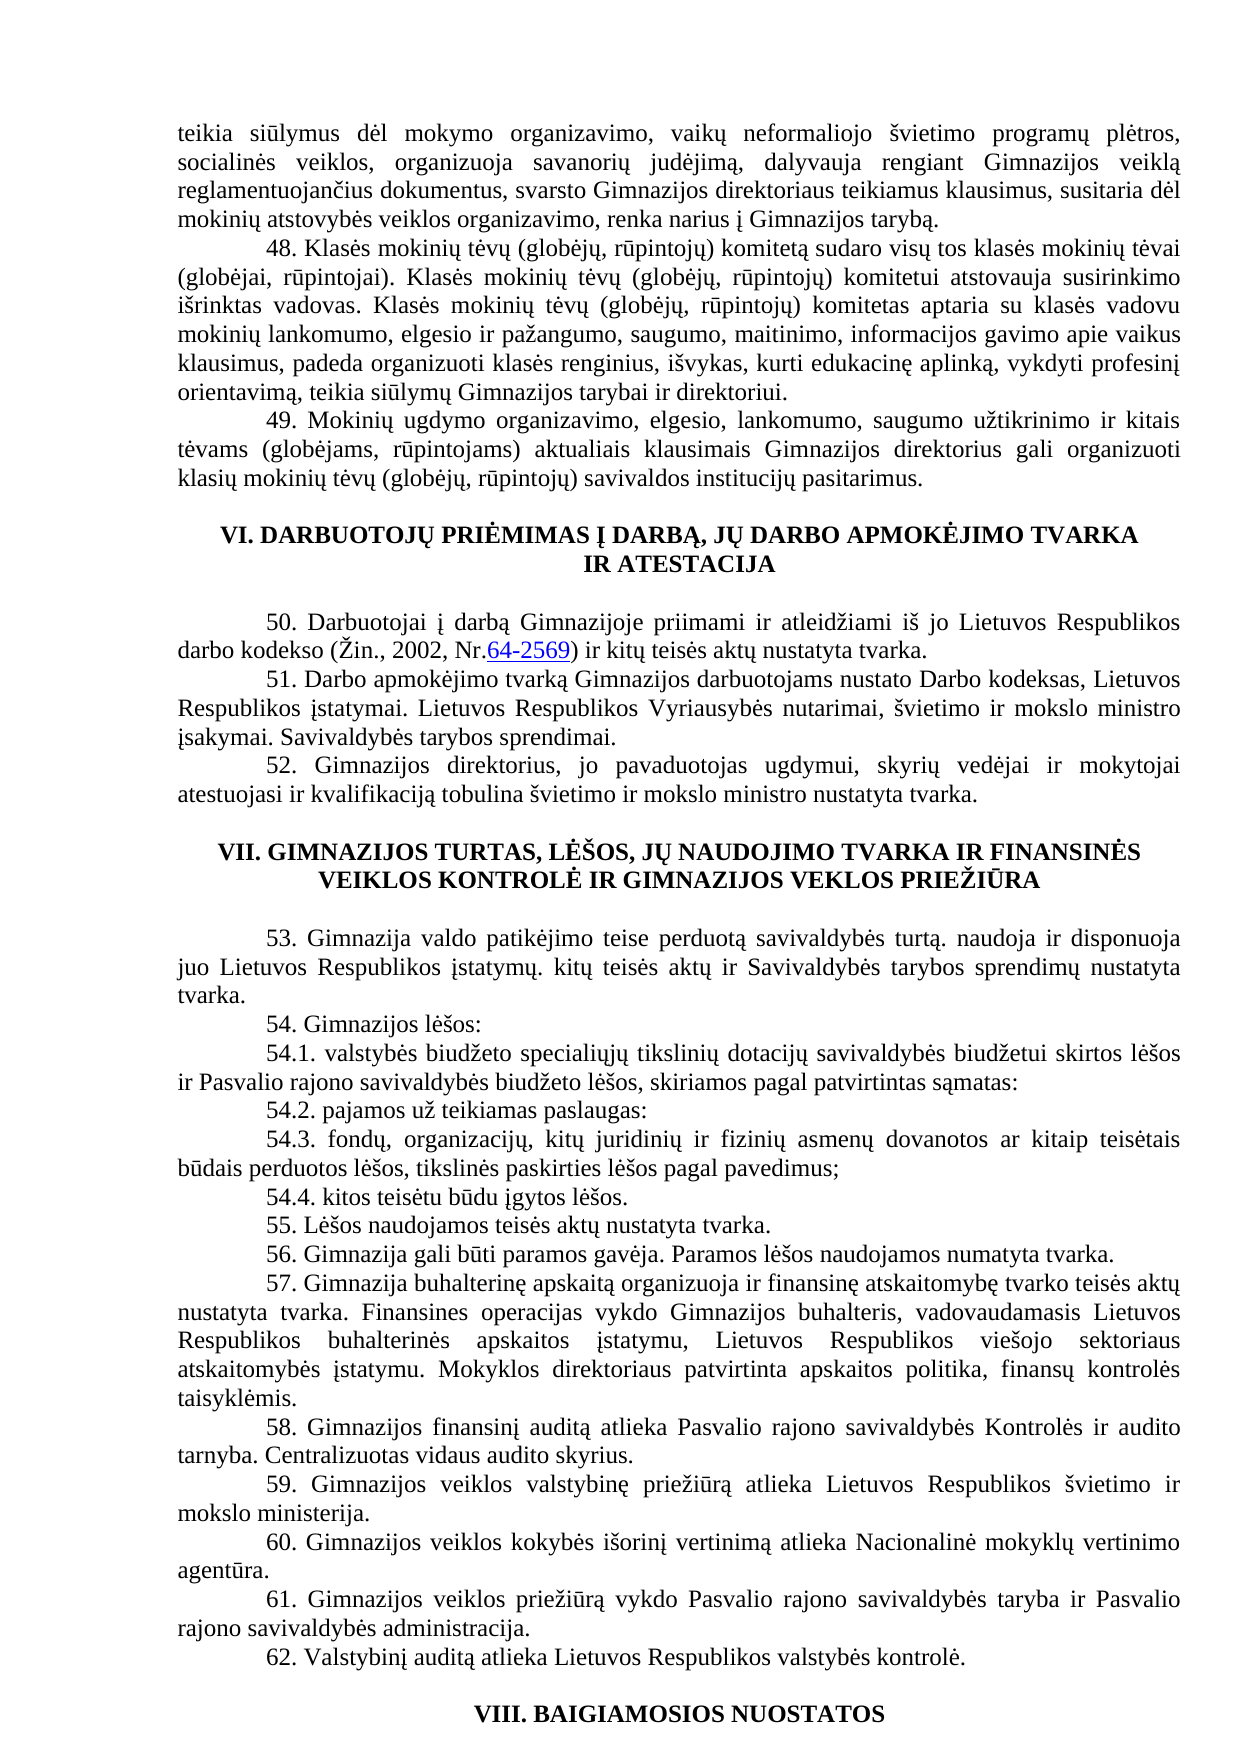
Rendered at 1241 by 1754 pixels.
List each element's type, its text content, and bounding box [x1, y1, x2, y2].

text VII. GIMNAZIJOS TURTAS, LĖŠOS, JŲ NAUDOJIMO TVARKA IR FINANSINĖS VEIKLOS KONTROLĖ IR GIMNAZIJOS VEKLOS PRIEŽIŪRA [177, 837, 1181, 894]
text 49. Mokinių ugdymo organizavimo, elgesio, lankomumo, saugumo užtikrinimo ir kitais tėvams (globėjams, rūpintojams) aktualiais klausimais Gimnazijos direktorius gali organizuoti klasių mokinių tėvų (globėjų, rūpintojų) savivaldos institucijų pasitarimus. [177, 406, 1181, 492]
text 54.1. valstybės biudžeto specialiųjų tikslinių dotacijų savivaldybės biudžetui skirtos lėšos ir Pasvalio rajono savivaldybės biudžeto lėšos, skiriamos pagal patvirtintas sąmatas: [177, 1038, 1181, 1096]
text 55. Lėšos naudojamos teisės aktų nustatyta tvarka. [177, 1211, 1181, 1239]
text 58. Gimnazijos finansinį auditą atlieka Pasvalio rajono savivaldybės Kontrolės ir audito tarnyba. Centralizuotas vidaus audito skyrius. [177, 1412, 1181, 1469]
text 59. Gimnazijos veiklos valstybinę priežiūrą atlieka Lietuvos Respublikos švietimo ir mokslo ministerija. [177, 1469, 1181, 1527]
text IR ATESTACIJA [177, 549, 1181, 578]
text 54.2. pajamos už teikiamas paslaugas: [177, 1096, 1181, 1124]
text 53. Gimnazija valdo patikėjimo teise perduotą savivaldybės turtą. naudoja ir disponuoja juo Lietuvos Respublikos įstatymų. kitų teisės aktų ir Savivaldybės tarybos sprendimų nustatyta tvarka. [177, 923, 1181, 1009]
text VI. DARBUOTOJŲ PRIĖMIMAS Į DARBĄ, JŲ DARBO APMOKĖJIMO TVARKA [177, 521, 1181, 549]
text 52. Gimnazijos direktorius, jo pavaduotojas ugdymui, skyrių vedėjai ir mokytojai atestuojasi ir kvalifikaciją tobulina švietimo ir mokslo ministro nustatyta tvarka. [177, 751, 1181, 808]
text VIII. BAIGIAMOSIOS NUOSTATOS [177, 1699, 1181, 1728]
text 54.4. kitos teisėtu būdu įgytos lėšos. [177, 1182, 1181, 1211]
text 62. Valstybinį auditą atlieka Lietuvos Respublikos valstybės kontrolė. [177, 1642, 1181, 1671]
text teikia siūlymus dėl mokymo organizavimo, vaikų neformaliojo švietimo programų plėtros, socialinės veiklos, organizuoja savanorių judėjimą, dalyvauja rengiant Gimnazijos veiklą reglamentuojančius dokumentus, svarsto Gimnazijos direktoriaus teikiamus klausimus, susitaria dėl mokinių atstovybės veiklos organizavimo, renka narius į Gimnazijos tarybą. [177, 118, 1181, 233]
text 54. Gimnazijos lėšos: [177, 1009, 1181, 1038]
text 54.3. fondų, organizacijų, kitų juridinių ir fizinių asmenų dovanotos ar kitaip teisėtais būdais perduotos lėšos, tikslinės paskirties lėšos pagal pavedimus; [177, 1124, 1181, 1182]
text 60. Gimnazijos veiklos kokybės išorinį vertinimą atlieka Nacionalinė mokyklų vertinimo agentūra. [177, 1527, 1181, 1584]
text 50. Darbuotojai į darbą Gimnazijoje priimami ir atleidžiami iš jo Lietuvos Respublikos darbo kodekso (Žin., 2002, Nr.64-2569) ir kitų teisės aktų nustatyta tvarka. [177, 607, 1181, 664]
text 51. Darbo apmokėjimo tvarką Gimnazijos darbuotojams nustato Darbo kodeksas, Lietuvos Respublikos įstatymai. Lietuvos Respublikos Vyriausybės nutarimai, švietimo ir mokslo ministro įsakymai. Savivaldybės tarybos sprendimai. [177, 664, 1181, 751]
text 48. Klasės mokinių tėvų (globėjų, rūpintojų) komitetą sudaro visų tos klasės mokinių tėvai (globėjai, rūpintojai). Klasės mokinių tėvų (globėjų, rūpintojų) komitetui atstovauja susirinkimo išrinktas vadovas. Klasės mokinių tėvų (globėjų, rūpintojų) komitetas aptaria su klasės vadovu mokinių lankomumo, elgesio ir pažangumo, saugumo, maitinimo, informacijos gavimo apie vaikus klausimus, padeda organizuoti klasės renginius, išvykas, kurti edukacinę aplinką, vykdyti profesinį orientavimą, teikia siūlymų Gimnazijos tarybai ir direktoriui. [177, 233, 1181, 406]
text 57. Gimnazija buhalterinę apskaitą organizuoja ir finansinę atskaitomybę tvarko teisės aktų nustatyta tvarka. Finansines operacijas vykdo Gimnazijos buhalteris, vadovaudamasis Lietuvos Respublikos buhalterinės apskaitos įstatymu, Lietuvos Respublikos viešojo sektoriaus atskaitomybės įstatymu. Mokyklos direktoriaus patvirtinta apskaitos politika, finansų kontrolės taisyklėmis. [177, 1268, 1181, 1412]
text 61. Gimnazijos veiklos priežiūrą vykdo Pasvalio rajono savivaldybės taryba ir Pasvalio rajono savivaldybės administracija. [177, 1584, 1181, 1642]
text 56. Gimnazija gali būti paramos gavėja. Paramos lėšos naudojamos numatyta tvarka. [177, 1239, 1181, 1268]
